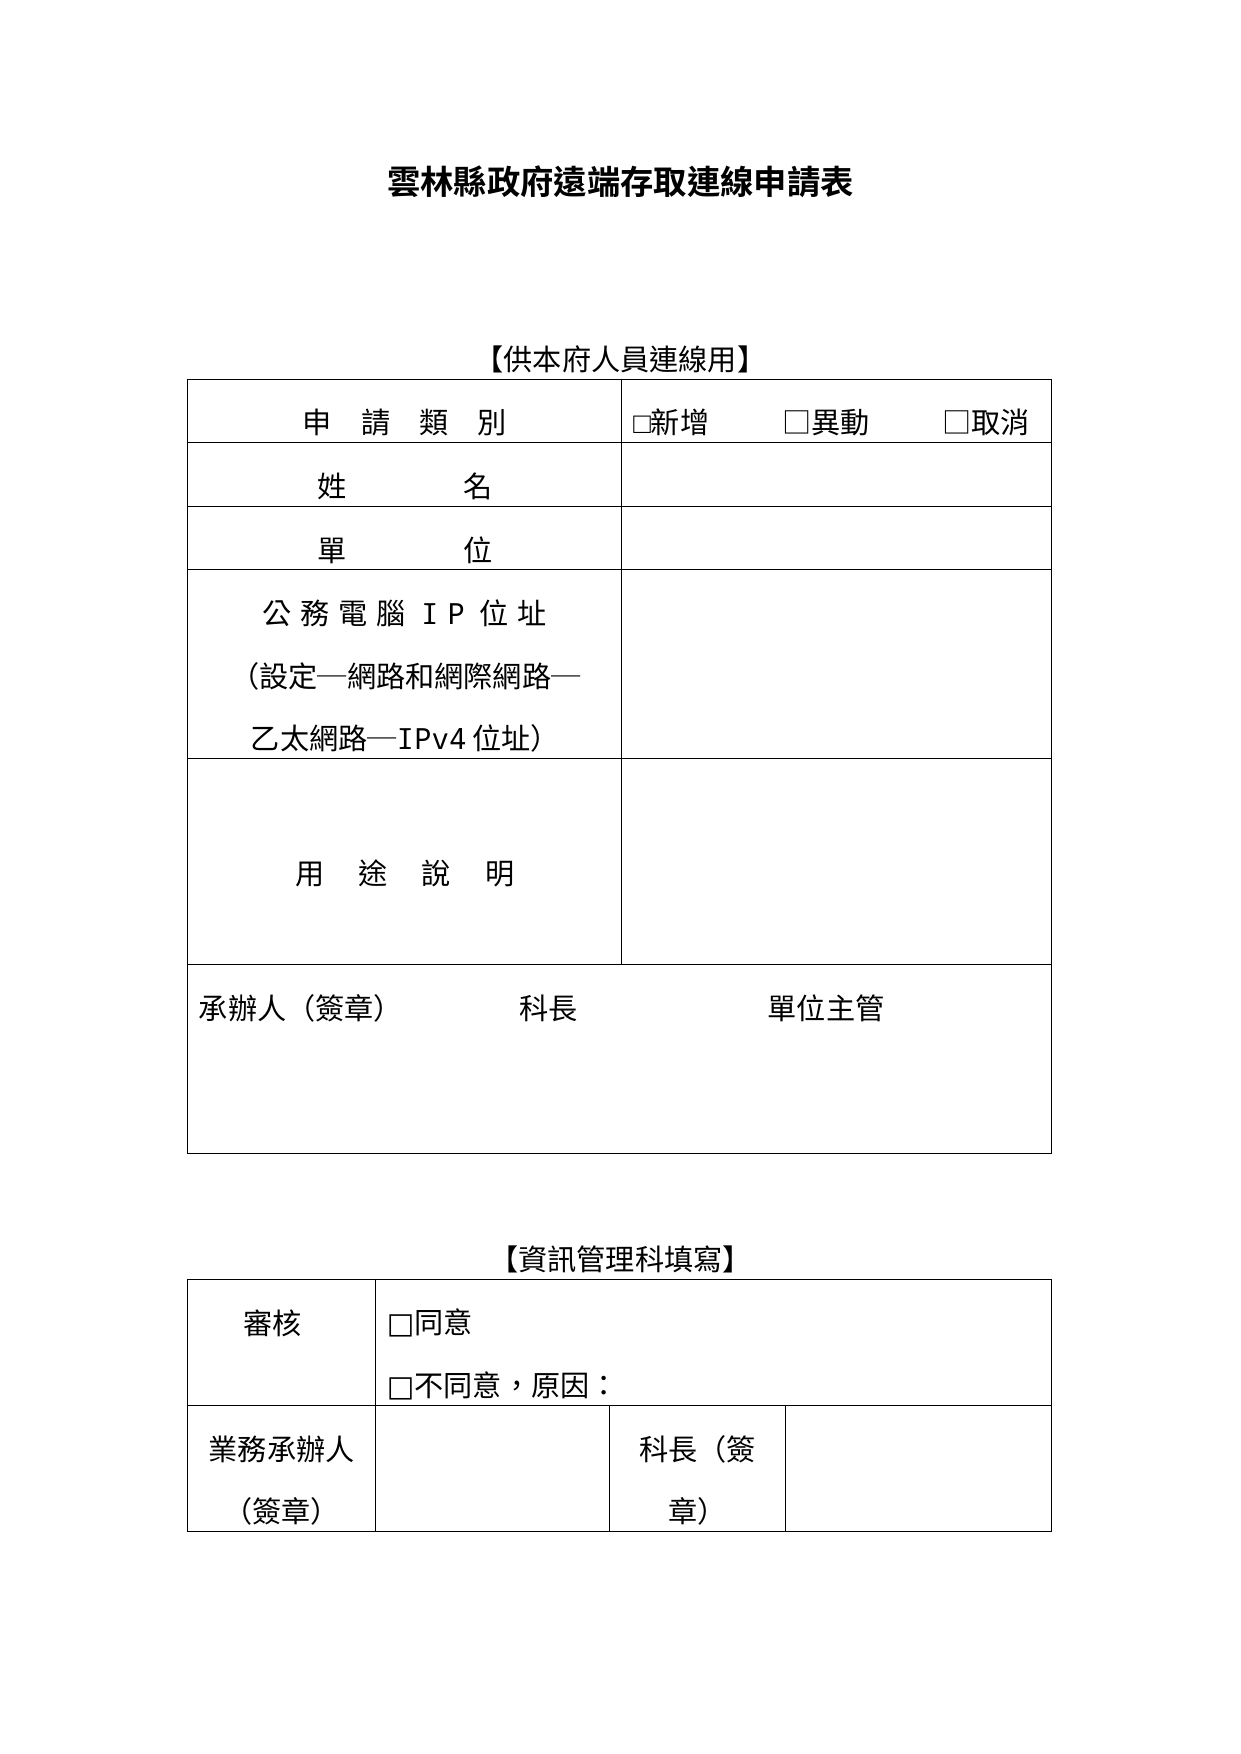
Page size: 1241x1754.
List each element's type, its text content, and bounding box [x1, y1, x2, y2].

subtitle 雲林縣政府遠端存取連線申請表 [187, 138, 1053, 201]
table_cell [622, 759, 1051, 964]
text 【資訊管理科填寫】 [187, 1216, 1053, 1279]
table_cell [622, 570, 1051, 758]
table_header □同意 □不同意，原因： [376, 1280, 1051, 1405]
table_header 申請類別 [188, 380, 621, 442]
table_header □新增 □異動 □取消 [622, 380, 1051, 442]
table_cell 姓名 [188, 443, 621, 506]
table_cell [376, 1406, 609, 1531]
table_cell 科長（簽章） [610, 1406, 785, 1531]
table_cell 單位 [188, 507, 621, 569]
table_cell [786, 1406, 1051, 1531]
table_cell 公務電腦IP位址 （設定─網路和網際網路─乙太網路─IPv4位址） [188, 570, 621, 758]
text 【供本府人員連線用】 [187, 316, 1053, 378]
table_cell 承辦人（簽章） 科長 單位主管 [188, 965, 1051, 1153]
table_cell [622, 507, 1051, 569]
table_cell [622, 443, 1051, 506]
table_cell 業務承辦人 （簽章） [188, 1406, 375, 1531]
table_header 審核 [188, 1280, 375, 1405]
table_cell 用途說明 [188, 759, 621, 964]
